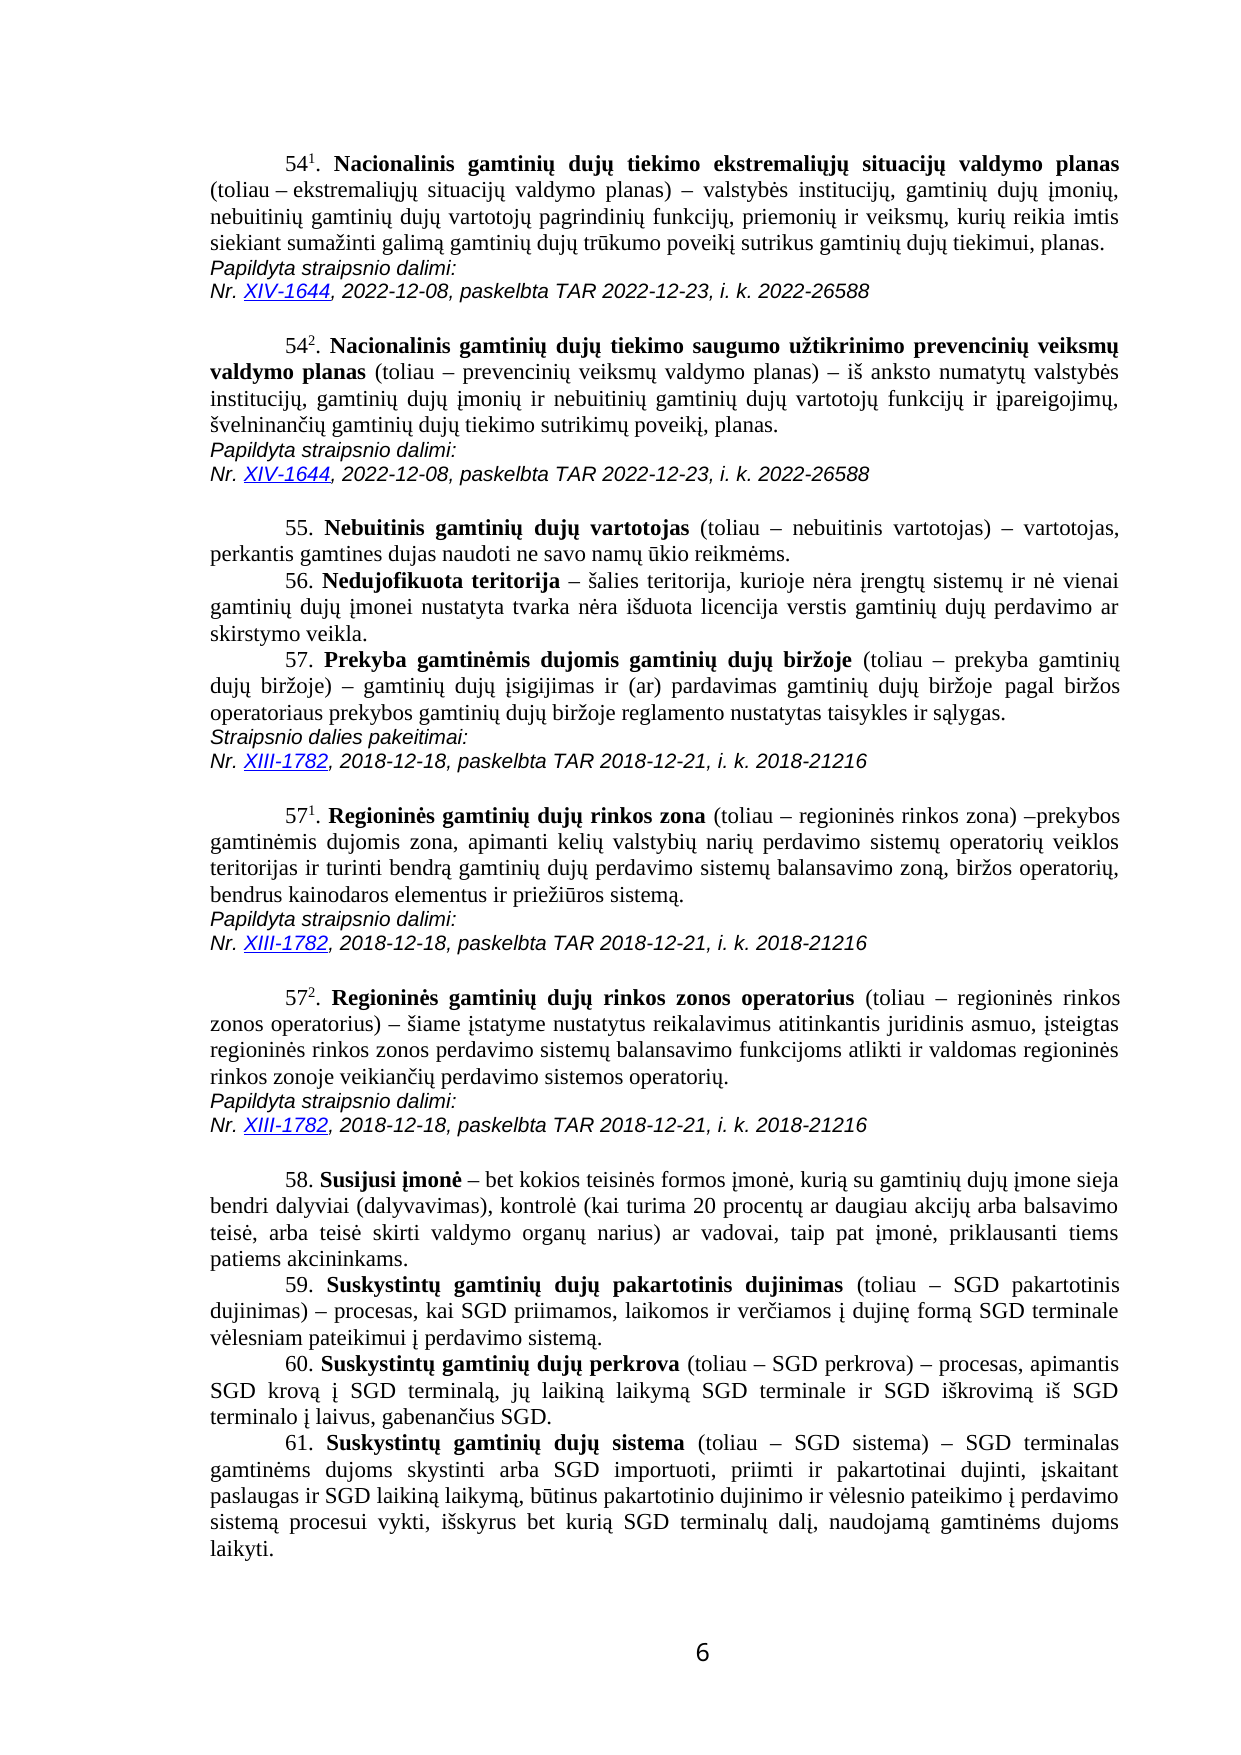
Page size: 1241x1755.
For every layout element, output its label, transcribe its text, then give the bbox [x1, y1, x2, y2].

text Nr. XIII-1782, 2018-12-18, paskelbta TAR 2018-12-21, i. k. 2018-21216 [210, 1113, 1120, 1137]
text Straipsnio dalies pakeitimai: [210, 725, 1120, 749]
text 572. Regioninės gamtinių dujų rinkos zonos operatorius (toliau – regioninės rinkos zonos operatorius) – šiame įstatyme nustatytus reikalavimus atitinkantis juridinis asmuo, įsteigtas regioninės rinkos zonos perdavimo sistemų balansavimo funkcijoms atlikti ir valdomas regioninės rinkos zonoje veikiančių perdavimo sistemos operatorių. [210, 984, 1120, 1089]
text 542. Nacionalinis gamtinių dujų tiekimo saugumo užtikrinimo prevencinių veiksmų valdymo planas (toliau – prevencinių veiksmų valdymo planas) – iš anksto numatytų valstybės institucijų, gamtinių dujų įmonių ir nebuitinių gamtinių dujų vartotojų funkcijų ir įpareigojimų, švelninančių gamtinių dujų tiekimo sutrikimų poveikį, planas. [210, 332, 1120, 437]
text Nr. XIII-1782, 2018-12-18, paskelbta TAR 2018-12-21, i. k. 2018-21216 [210, 749, 1120, 773]
text 61. Suskystintų gamtinių dujų sistema (toliau – SGD sistema) – SGD terminalas gamtinėms dujoms skystinti arba SGD importuoti, priimti ir pakartotinai dujinti, įskaitant paslaugas ir SGD laikiną laikymą, būtinus pakartotinio dujinimo ir vėlesnio pateikimo į perdavimo sistemą procesui vykti, išskyrus bet kurią SGD terminalų dalį, naudojamą gamtinėms dujoms laikyti. [210, 1429, 1120, 1561]
text Papildyta straipsnio dalimi: [210, 907, 1120, 931]
text Nr. XIV-1644, 2022-12-08, paskelbta TAR 2022-12-23, i. k. 2022-26588 [210, 279, 1120, 303]
text 57. Prekyba gamtinėmis dujomis gamtinių dujų biržoje (toliau – prekyba gamtinių dujų biržoje) – gamtinių dujų įsigijimas ir (ar) pardavimas gamtinių dujų biržoje pagal biržos operatoriaus prekybos gamtinių dujų biržoje reglamento nustatytas taisykles ir sąlygas. [210, 646, 1120, 725]
text Papildyta straipsnio dalimi: [210, 1089, 1120, 1113]
text 571. Regioninės gamtinių dujų rinkos zona (toliau – regioninės rinkos zona) –prekybos gamtinėmis dujomis zona, apimanti kelių valstybių narių perdavimo sistemų operatorių veiklos teritorijas ir turinti bendrą gamtinių dujų perdavimo sistemų balansavimo zoną, biržos operatorių, bendrus kainodaros elementus ir priežiūros sistemą. [210, 802, 1120, 907]
text Papildyta straipsnio dalimi: [210, 437, 1120, 461]
text Papildyta straipsnio dalimi: [210, 255, 1120, 279]
text 58. Susijusi įmonė – bet kokios teisinės formos įmonė, kurią su gamtinių dujų įmone sieja bendri dalyviai (dalyvavimas), kontrolė (kai turima 20 procentų ar daugiau akcijų arba balsavimo teisė, arba teisė skirti valdymo organų narius) ar vadovai, taip pat įmonė, priklausanti tiems patiems akcininkams. [210, 1166, 1120, 1271]
text 541. Nacionalinis gamtinių dujų tiekimo ekstremaliųjų situacijų valdymo planas (toliau – ekstremaliųjų situacijų valdymo planas) – valstybės institucijų, gamtinių dujų įmonių, nebuitinių gamtinių dujų vartotojų pagrindinių funkcijų, priemonių ir veiksmų, kurių reikia imtis siekiant sumažinti galimą gamtinių dujų trūkumo poveikį sutrikus gamtinių dujų tiekimui, planas. [210, 150, 1120, 255]
text 55. Nebuitinis gamtinių dujų vartotojas (toliau – nebuitinis vartotojas) – vartotojas, perkantis gamtines dujas naudoti ne savo namų ūkio reikmėms. [210, 514, 1120, 567]
text 59. Suskystintų gamtinių dujų pakartotinis dujinimas (toliau – SGD pakartotinis dujinimas) – procesas, kai SGD priimamos, laikomos ir verčiamos į dujinę formą SGD terminale vėlesniam pateikimui į perdavimo sistemą. [210, 1271, 1120, 1350]
text 60. Suskystintų gamtinių dujų perkrova (toliau – SGD perkrova) – procesas, apimantis SGD krovą į SGD terminalą, jų laikiną laikymą SGD terminale ir SGD iškrovimą iš SGD terminalo į laivus, gabenančius SGD. [210, 1350, 1120, 1429]
text 56. Nedujofikuota teritorija – šalies teritorija, kurioje nėra įrengtų sistemų ir nė vienai gamtinių dujų įmonei nustatyta tvarka nėra išduota licencija verstis gamtinių dujų perdavimo ar skirstymo veikla. [210, 567, 1120, 646]
text Nr. XIII-1782, 2018-12-18, paskelbta TAR 2018-12-21, i. k. 2018-21216 [210, 931, 1120, 955]
text Nr. XIV-1644, 2022-12-08, paskelbta TAR 2022-12-23, i. k. 2022-26588 [210, 461, 1120, 485]
